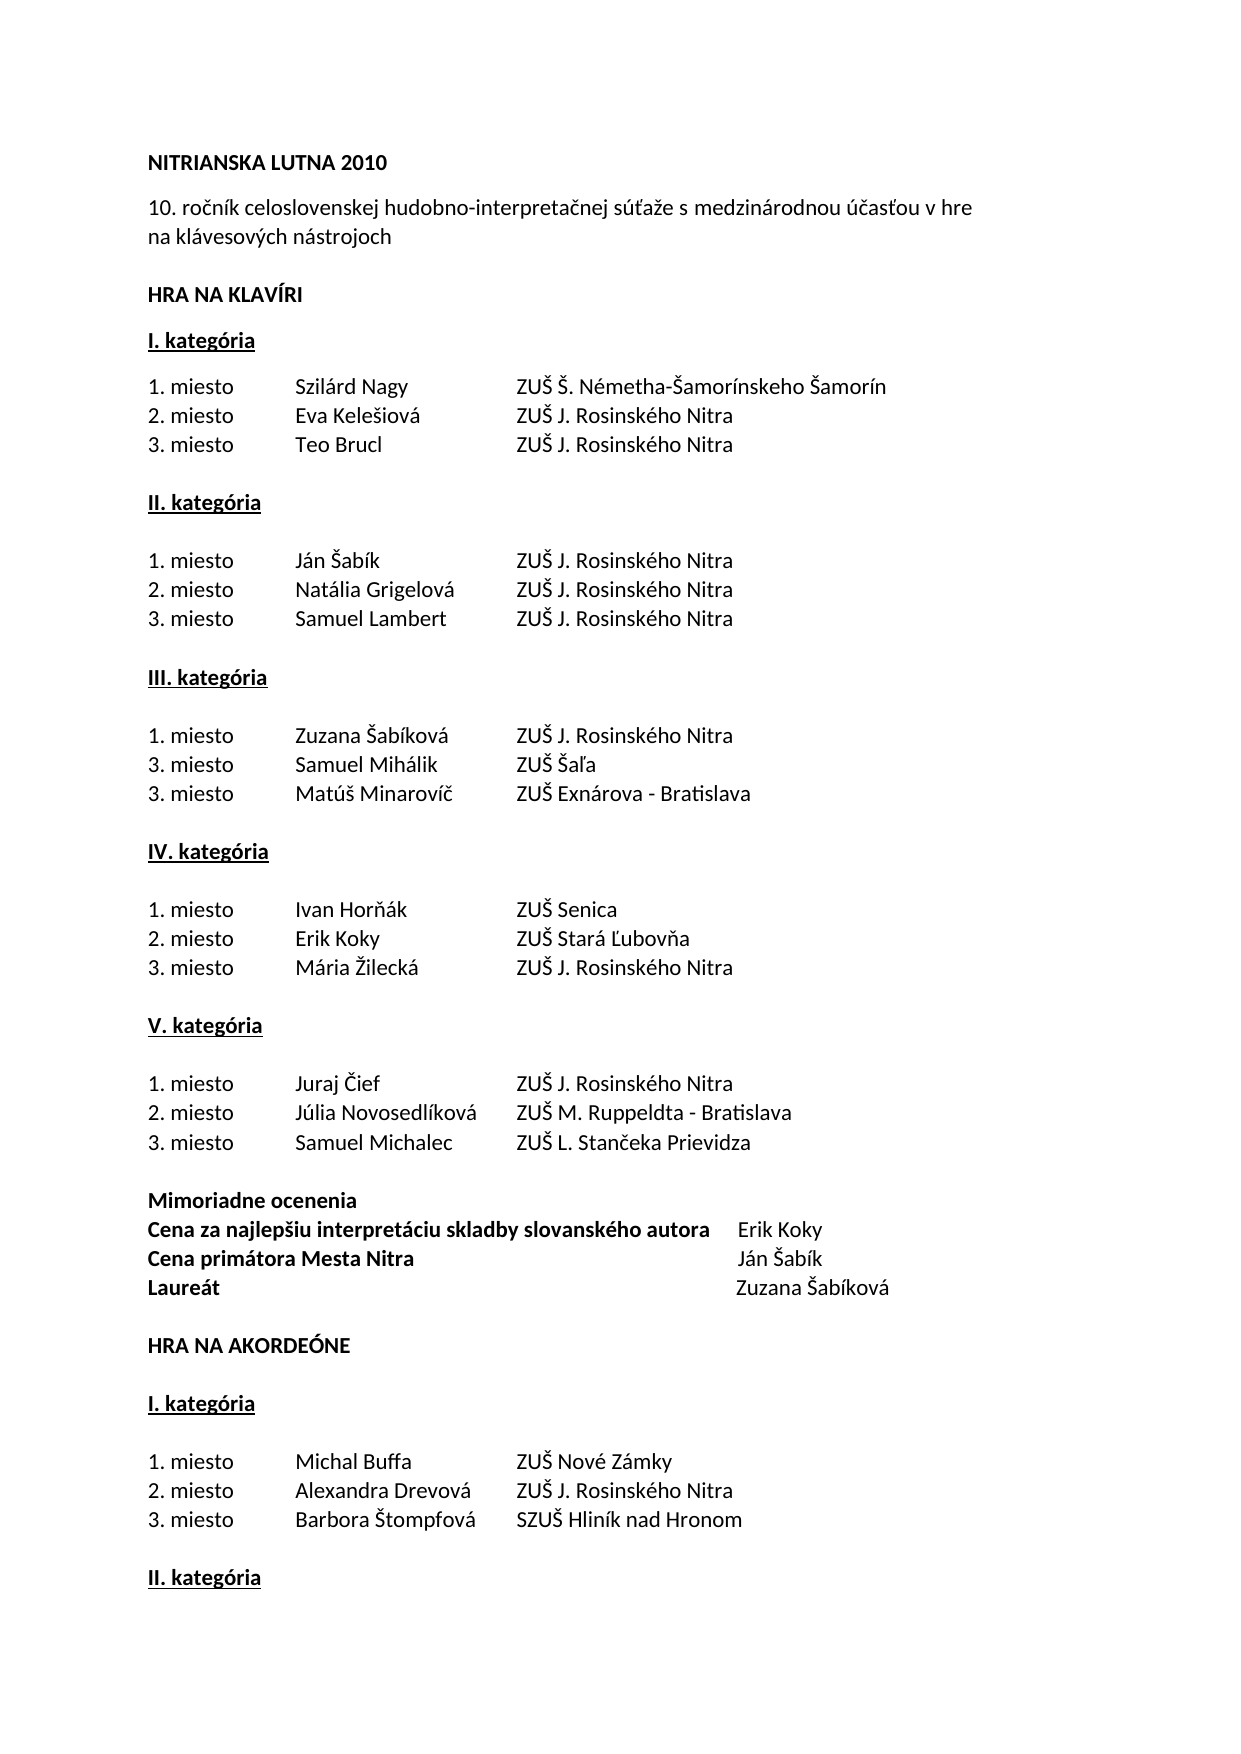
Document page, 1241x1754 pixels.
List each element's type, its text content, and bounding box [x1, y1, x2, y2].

text Cena primátora Mesta Nitra Ján Šabík [148, 1244, 1093, 1272]
text NITRIANSKA LUTNA 2010 [148, 148, 1093, 176]
text 1. miesto Ivan Horňák ZUŠ Senica [148, 895, 1093, 923]
text V. kategória [148, 1011, 1093, 1039]
text 2. miesto Eva Kelešiová ZUŠ J. Rosinského Nitra [148, 401, 1093, 429]
text I. kategória [148, 326, 1093, 354]
text 2. miesto Erik Koky ZUŠ Stará Ľubovňa [148, 924, 1093, 952]
text 3. miesto Barbora Štompfová SZUŠ Hliník nad Hronom [148, 1505, 1093, 1533]
text 3. miesto Samuel Lambert ZUŠ J. Rosinského Nitra [148, 604, 1093, 632]
text IV. kategória [148, 837, 1093, 865]
text 1. miesto Juraj Čief ZUŠ J. Rosinského Nitra [148, 1069, 1093, 1097]
text Laureát Zuzana Šabíková [148, 1273, 1093, 1301]
text II. kategória [148, 1563, 1093, 1592]
text 2. miesto Júlia Novosedlíková ZUŠ M. Ruppeldta - Bratislava [148, 1098, 1093, 1127]
text 3. miesto Mária Žilecká ZUŠ J. Rosinského Nitra [148, 953, 1093, 981]
text 2. miesto Natália Grigelová ZUŠ J. Rosinského Nitra [148, 575, 1093, 603]
text 3. miesto Samuel Mihálik ZUŠ Šaľa [148, 750, 1093, 778]
text 1. miesto Michal Buffa ZUŠ Nové Zámky [148, 1447, 1093, 1475]
text 3. miesto Samuel Michalec ZUŠ L. Stančeka Prievidza [148, 1128, 1093, 1156]
text HRA NA AKORDEÓNE [148, 1331, 1093, 1359]
text 1. miesto Ján Šabík ZUŠ J. Rosinského Nitra [148, 546, 1093, 574]
text na klávesových nástrojoch [148, 222, 1093, 250]
text III. kategória [148, 663, 1093, 691]
text 1. miesto Szilárd Nagy ZUŠ Š. Németha-Šamorínskeho Šamorín [148, 372, 1093, 400]
text I. kategória [148, 1389, 1093, 1417]
text 3. miesto Matúš Minarovíč ZUŠ Exnárova - Bratislava [148, 779, 1093, 807]
text 10. ročník celoslovenskej hudobno-interpretačnej súťaže s medzinárodnou účasťou v hre [148, 193, 1093, 221]
text HRA NA KLAVÍRI [148, 281, 1093, 308]
text II. kategória [148, 488, 1093, 516]
text Cena za najlepšiu interpretáciu skladby slovanského autora Erik Koky [148, 1215, 1093, 1243]
text 1. miesto Zuzana Šabíková ZUŠ J. Rosinského Nitra [148, 721, 1093, 749]
text Mimoriadne ocenenia [148, 1186, 1093, 1214]
text 2. miesto Alexandra Drevová ZUŠ J. Rosinského Nitra [148, 1476, 1093, 1504]
text 3. miesto Teo Brucl ZUŠ J. Rosinského Nitra [148, 430, 1093, 458]
